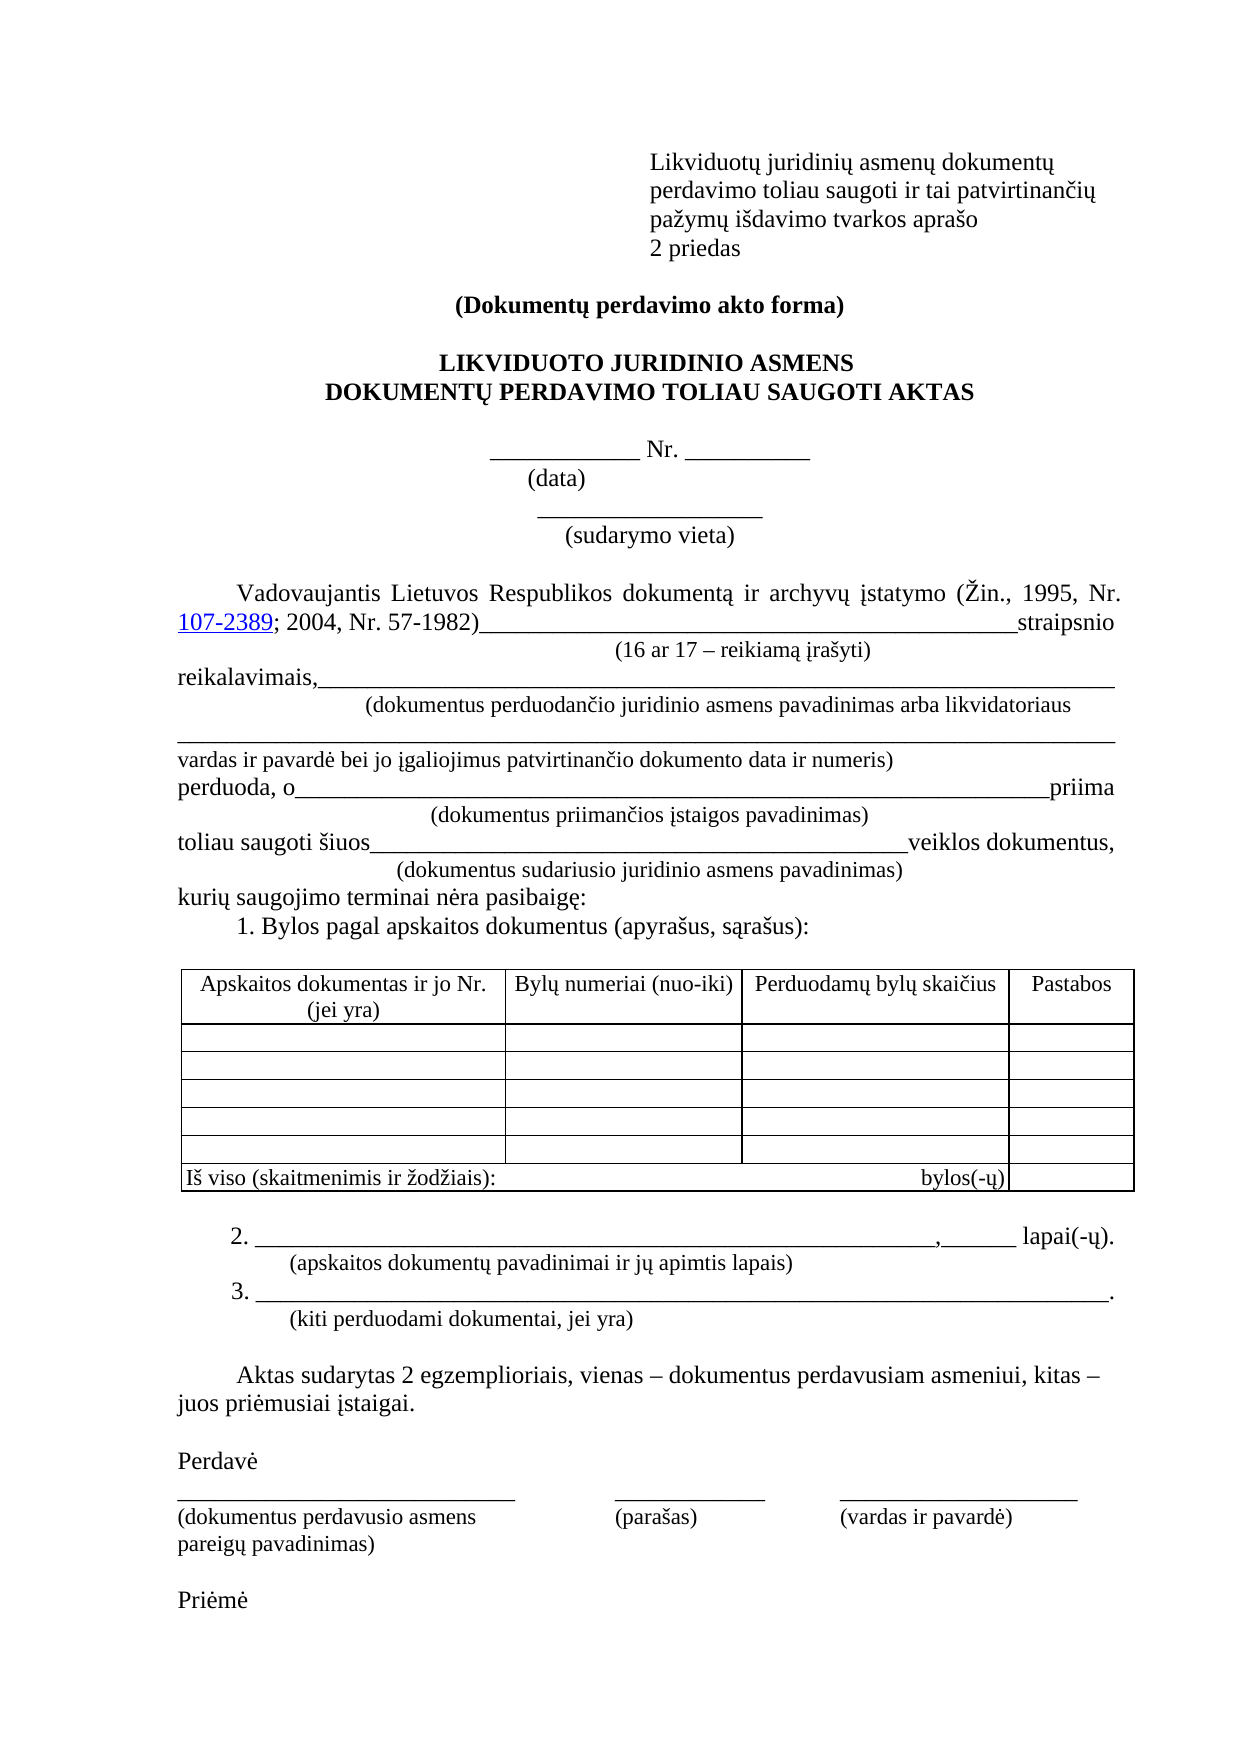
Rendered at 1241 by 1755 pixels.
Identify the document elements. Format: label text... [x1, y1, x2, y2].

table_cell [182, 1136, 186, 1162]
text Vadovaujantis Lietuvos Respublikos dokumentą ir archyvų įstatymo (Žin., 1995, Nr. 107-2389; 2004, Nr. 57-1982) straipsnio [177, 578, 1122, 636]
text Perdavė [177, 1446, 1122, 1475]
table_cell [182, 1025, 186, 1051]
table_cell [501, 1136, 505, 1162]
table_cell [501, 1108, 505, 1134]
text 2 priedas [649, 233, 1122, 262]
table_cell [501, 1080, 505, 1107]
text (dokumentus perduodančio juridinio asmens pavadinimas arba likvidatoriaus [315, 691, 1122, 717]
table_cell [182, 1052, 186, 1079]
text (sudarymo vieta) [177, 521, 1122, 549]
table_cell [182, 1108, 186, 1134]
text Aktas sudarytas 2 egzemplioriais, vienas – dokumentus perdavusiam asmeniui, kitas – juos priėmusiai įstaigai. [177, 1360, 1122, 1417]
table_header Pastabos [1010, 970, 1133, 1023]
table_header Bylų numeriai (nuo-iki) [506, 970, 741, 1023]
table_header Perduodamų bylų skaičius [743, 970, 1008, 1023]
text pareigų pavadinimas) [177, 1530, 1122, 1556]
text (dokumentus perdavusio asmens (parašas) (vardas ir pavardė) [177, 1503, 1122, 1530]
text (apskaitos dokumentų pavadinimai ir jų apimtis lapais) [289, 1249, 1122, 1276]
text toliau saugoti šiuos veiklos dokumentus, [177, 827, 1122, 856]
text LIKVIDUOTO JURIDINIO ASMENS DOKUMENTŲ PERDAVIMO TOLIAU SAUGOTI AKTAS [177, 348, 1122, 406]
text 1. Bylos pagal apskaitos dokumentus (apyrašus, sąrašus): [177, 911, 1122, 940]
table_cell [501, 1025, 505, 1051]
text (dokumentus sudariusio juridinio asmens pavadinimas) [177, 856, 1122, 882]
text ___________________________ ____________ ___________________ [177, 1475, 1122, 1503]
table_cell [182, 1080, 186, 1107]
text kurių saugojimo terminai nėra pasibaigę: [177, 882, 1122, 911]
text Priėmė [177, 1585, 1122, 1614]
text (data) [527, 463, 1122, 492]
text 2. ,______ lapai(-ų). [230, 1221, 1122, 1249]
text _ [177, 717, 1122, 746]
table_cell [501, 1052, 505, 1079]
text (dokumentus priimančios įstaigos pavadinimas) [177, 801, 1122, 827]
text vardas ir pavardė bei jo įgaliojimus patvirtinančio dokumento data ir numeris) [177, 746, 1122, 772]
text 3. . [231, 1276, 1122, 1304]
text reikalavimais, [177, 662, 1122, 691]
text perduoda, o priima [177, 772, 1122, 801]
text (Dokumentų perdavimo akto forma) [177, 291, 1122, 319]
text (16 ar 17 – reikiamą įrašyti) [615, 636, 1122, 662]
text ____________ Nr. __________ [177, 434, 1122, 463]
text (kiti perduodami dokumentai, jei yra) [289, 1304, 1122, 1331]
text __________________ [177, 492, 1122, 521]
text Likviduotų juridinių asmenų dokumentų perdavimo toliau saugoti ir tai patvirtinančių pažymų išdavimo tvarkos aprašo [649, 147, 1122, 233]
